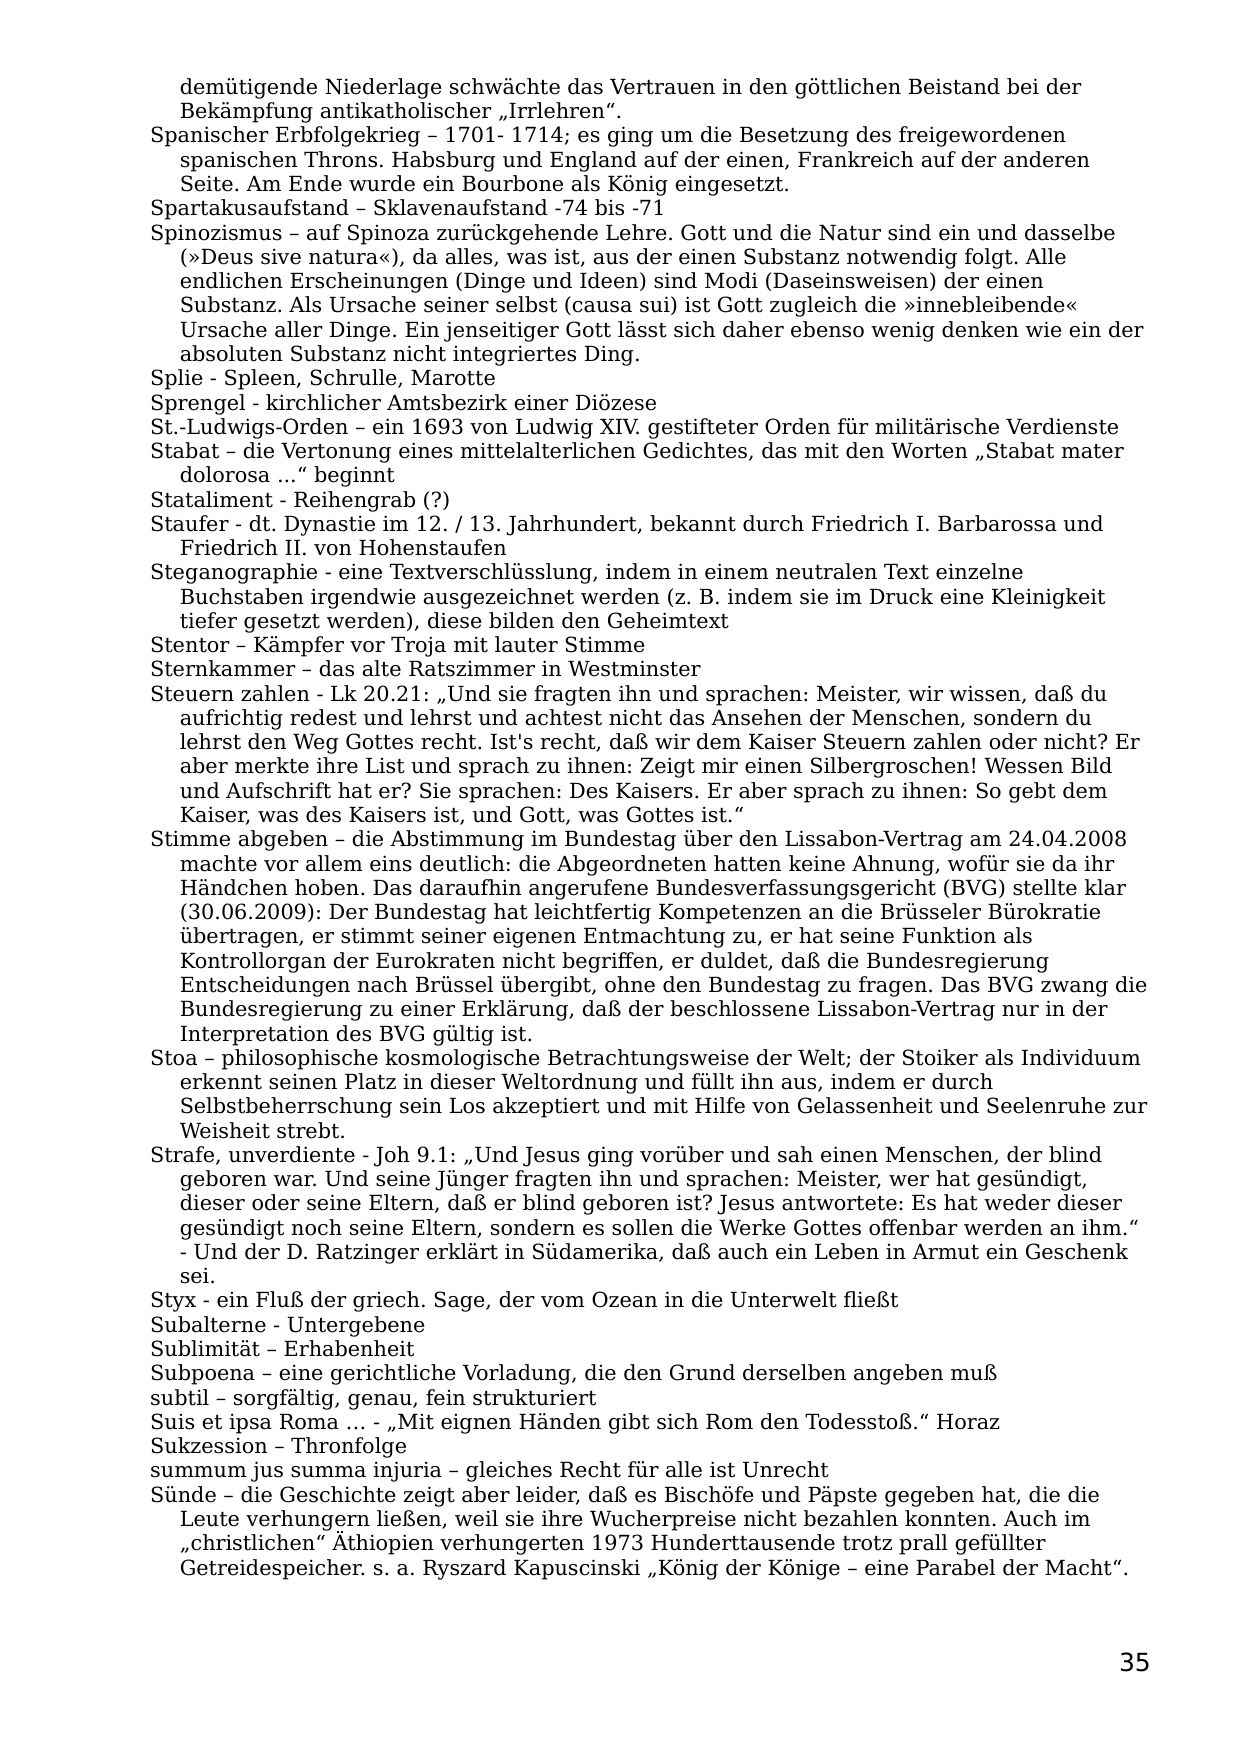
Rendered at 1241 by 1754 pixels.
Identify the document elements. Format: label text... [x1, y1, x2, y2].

text Subalterne - Untergebene [150, 1313, 1151, 1337]
text demütigende Niederlage schwächte das Vertrauen in den göttlichen Beistand bei der Bekämpfung antikatholischer „Irrlehren“. [150, 75, 1151, 123]
text Steuern zahlen - Lk 20.21: „Und sie fragten ihn und sprachen: Meister, wir wissen, daß du aufrichtig redest und lehrst und achtest nicht das Ansehen der Menschen, sondern du lehrst den Weg Gottes recht. Ist's recht, daß wir dem Kaiser Steuern zahlen oder nicht? Er aber merkte ihre List und sprach zu ihnen: Zeigt mir einen Silbergroschen! Wessen Bild und Aufschrift hat er? Sie sprachen: Des Kaisers. Er aber sprach zu ihnen: So gebt dem Kaiser, was des Kaisers ist, und Gott, was Gottes ist.“ [150, 682, 1151, 827]
text Styx - ein Fluß der griech. Sage, der vom Ozean in die Unterwelt fließt [150, 1288, 1151, 1313]
text Sublimität – Erhabenheit [150, 1337, 1151, 1361]
text subtil – sorgfältig, genau, fein strukturiert [150, 1386, 1151, 1410]
text Stataliment - Reihengrab (?) [150, 488, 1151, 512]
text Stabat – die Vertonung eines mittelalterlichen Gedichtes, das mit den Worten „Stabat mater dolorosa ...“ beginnt [150, 439, 1151, 488]
text St.-Ludwigs-Orden – ein 1693 von Ludwig XIV. gestifteter Orden für militärische Verdienste [150, 415, 1151, 439]
text Spinozismus – auf Spinoza zurückgehende Lehre. Gott und die Natur sind ein und dasselbe (»Deus sive natura«), da alles, was ist, aus der einen Substanz notwendig folgt. Alle endlichen Erscheinungen (Dinge und Ideen) sind Modi (Daseinsweisen) der einen Substanz. Als Ursache seiner selbst (causa sui) ist Gott zugleich die »innebleibende« Ursache aller Dinge. Ein jenseitiger Gott lässt sich daher ebenso wenig denken wie ein der absoluten Substanz nicht integriertes Ding. [150, 221, 1151, 366]
text Staufer - dt. Dynastie im 12. / 13. Jahrhundert, bekannt durch Friedrich I. Barbarossa und Friedrich II. von Hohenstaufen [150, 512, 1151, 560]
text Suis et ipsa Roma … - „Mit eignen Händen gibt sich Rom den Todesstoß.“ Horaz [150, 1410, 1151, 1434]
text Stimme abgeben – die Abstimmung im Bundestag über den Lissabon-Vertrag am 24.04.2008 machte vor allem eins deutlich: die Abgeordneten hatten keine Ahnung, wofür sie da ihr Händchen hoben. Das daraufhin angerufene Bundesverfassungsgericht (BVG) stellte klar (30.06.2009): Der Bundestag hat leichtfertig Kompetenzen an die Brüsseler Bürokratie übertragen, er stimmt seiner eigenen Entmachtung zu, er hat seine Funktion als Kontrollorgan der Eurokraten nicht begriffen, er duldet, daß die Bundesregierung Entscheidungen nach Brüssel übergibt, ohne den Bundestag zu fragen. Das BVG zwang die Bundesregierung zu einer Erklärung, daß der beschlossene Lissabon-Vertrag nur in der Interpretation des BVG gültig ist. [150, 827, 1151, 1046]
text Stoa – philosophische kosmologische Betrachtungsweise der Welt; der Stoiker als Individuum erkennt seinen Platz in dieser Weltordnung und füllt ihn aus, indem er durch Selbstbeherrschung sein Los akzeptiert und mit Hilfe von Gelassenheit und Seelenruhe zur Weisheit strebt. [150, 1046, 1151, 1143]
text summum jus summa injuria – gleiches Recht für alle ist Unrecht [150, 1458, 1151, 1483]
text Sukzession – Thronfolge [150, 1434, 1151, 1458]
text Strafe, unverdiente - Joh 9.1: „Und Jesus ging vorüber und sah einen Menschen, der blind geboren war. Und seine Jünger fragten ihn und sprachen: Meister, wer hat gesündigt, dieser oder seine Eltern, daß er blind geboren ist? Jesus antwortete: Es hat weder dieser gesündigt noch seine Eltern, sondern es sollen die Werke Gottes offenbar werden an ihm.“ - Und der D. Ratzinger erklärt in Südamerika, daß auch ein Leben in Armut ein Geschenk sei. [150, 1143, 1151, 1288]
text Spartakusaufstand – Sklavenaufstand -74 bis -71 [150, 196, 1151, 221]
text Splie - Spleen, Schrulle, Marotte [150, 366, 1151, 391]
text Stentor – Kämpfer vor Troja mit lauter Stimme [150, 633, 1151, 657]
text Sprengel - kirchlicher Amtsbezirk einer Diözese [150, 391, 1151, 415]
text Subpoena – eine gerichtliche Vorladung, die den Grund derselben angeben muß [150, 1361, 1151, 1386]
text Sternkammer – das alte Ratszimmer in Westminster [150, 657, 1151, 682]
text Steganographie - eine Textverschlüsslung, indem in einem neutralen Text einzelne Buchstaben irgendwie ausgezeichnet werden (z. B. indem sie im Druck eine Kleinigkeit tiefer gesetzt werden), diese bilden den Geheimtext [150, 560, 1151, 633]
text Sünde – die Geschichte zeigt aber leider, daß es Bischöfe und Päpste gegeben hat, die die Leute verhungern ließen, weil sie ihre Wucherpreise nicht bezahlen konnten. Auch im „christlichen“ Äthiopien verhungerten 1973 Hunderttausende trotz prall gefüllter Getreidespeicher. s. a. Ryszard Kapuscinski „König der Könige – eine Parabel der Macht“. [150, 1483, 1151, 1580]
text Spanischer Erbfolgekrieg – 1701- 1714; es ging um die Besetzung des freigewordenen spanischen Throns. Habsburg und England auf der einen, Frankreich auf der anderen Seite. Am Ende wurde ein Bourbone als König eingesetzt. [150, 123, 1151, 196]
